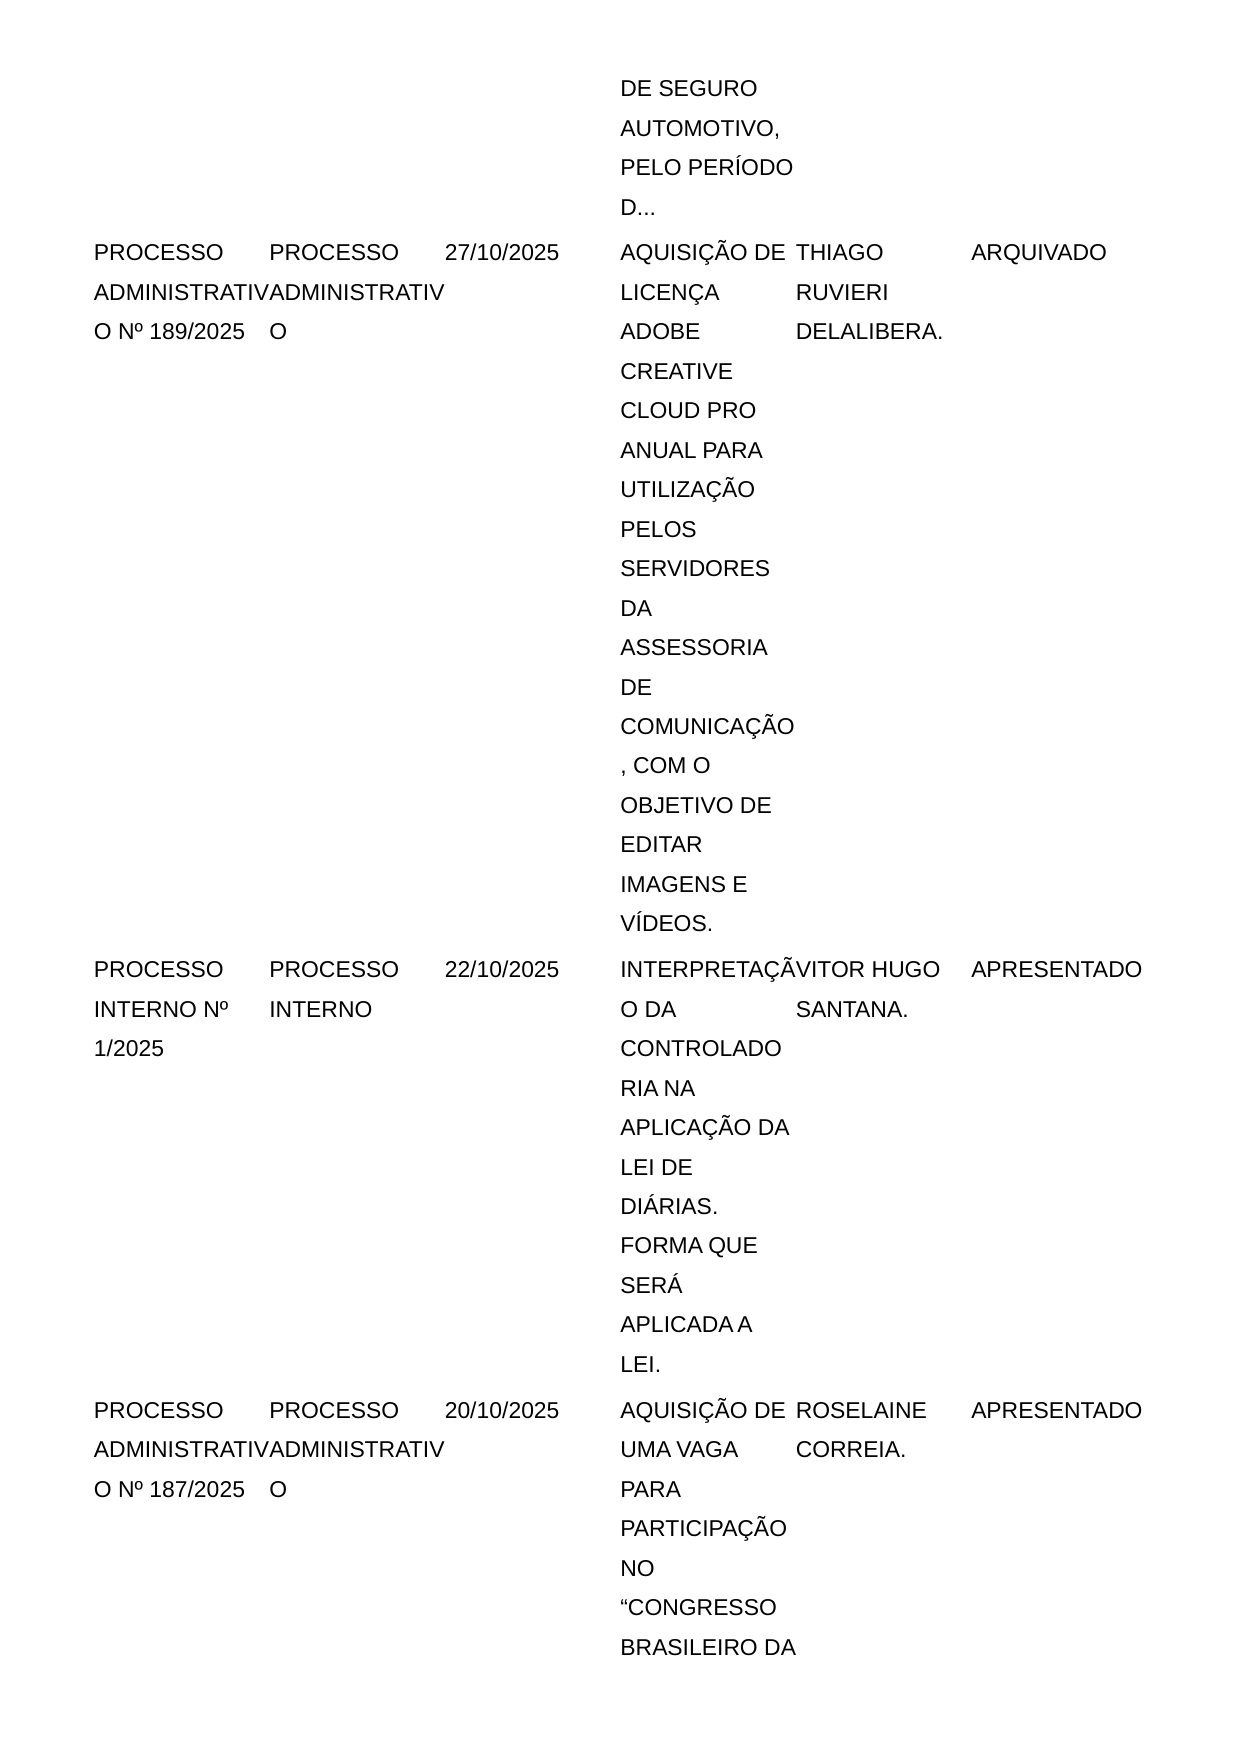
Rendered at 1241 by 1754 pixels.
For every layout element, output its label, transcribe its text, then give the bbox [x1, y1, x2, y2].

table_cell AQUISIÇÃO DE UMA VAGA PARA PARTICIPAÇÃO NO “CONGRESSO BRASILEIRO DA [620, 1397, 796, 1660]
table_cell APRESENTADO [971, 956, 1146, 1397]
table_cell INTERPRETAÇÃO DA CONTROLADORIA NA APLICAÇÃO DA LEI DE DIÁRIAS. FORMA QUE SERÁ APLICADA A LEI. [620, 956, 796, 1397]
table_cell [796, 75, 971, 239]
table_cell 27/10/2025 [445, 239, 620, 956]
table_cell [269, 75, 444, 239]
table_cell APRESENTADO [971, 1397, 1146, 1660]
table_cell THIAGO RUVIERI DELALIBERA. [796, 239, 971, 956]
table_cell ARQUIVADO [971, 239, 1146, 956]
table_cell PROCESSO INTERNO [269, 956, 444, 1397]
table_cell [445, 75, 620, 239]
table_cell 20/10/2025 [445, 1397, 620, 1660]
table_cell [94, 75, 269, 239]
table_cell 22/10/2025 [445, 956, 620, 1397]
table_cell VITOR HUGO SANTANA. [796, 956, 971, 1397]
table_cell DE SEGURO AUTOMOTIVO, PELO PERÍODO D... [620, 75, 796, 239]
table_cell AQUISIÇÃO DE LICENÇA ADOBE CREATIVE CLOUD PRO ANUAL PARA UTILIZAÇÃO PELOS SERVIDORES DA ASSESSORIA DE COMUNICAÇÃO, COM O OBJETIVO DE EDITAR IMAGENS E VÍDEOS. [620, 239, 796, 956]
table_cell ROSELAINE CORREIA. [796, 1397, 971, 1660]
table_cell PROCESSO ADMINISTRATIVO Nº 187/2025 [94, 1397, 269, 1660]
table_cell PROCESSO ADMINISTRATIVO [269, 239, 444, 956]
table_cell PROCESSO INTERNO Nº 1/2025 [94, 956, 269, 1397]
table_cell PROCESSO ADMINISTRATIVO [269, 1397, 444, 1660]
table_cell PROCESSO ADMINISTRATIVO Nº 189/2025 [94, 239, 269, 956]
table_cell [971, 75, 1146, 239]
